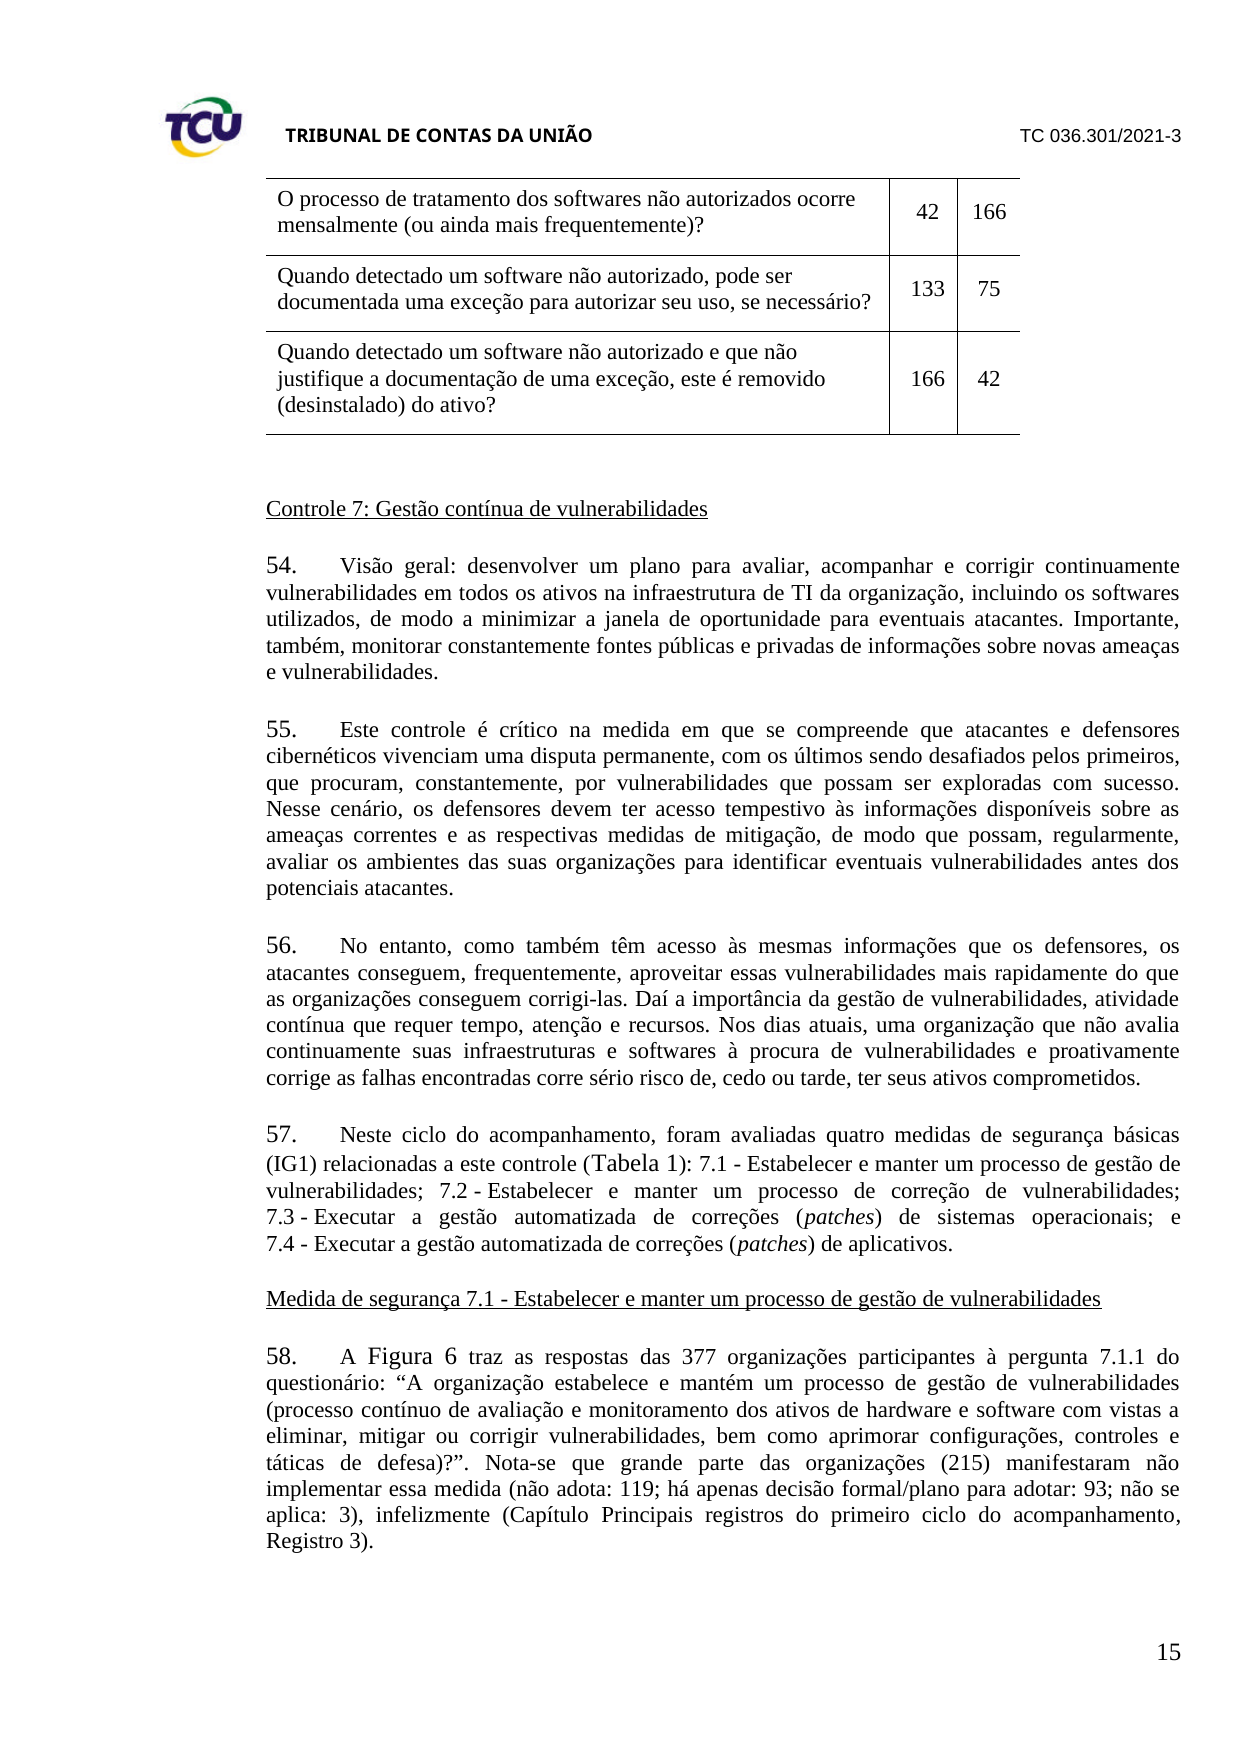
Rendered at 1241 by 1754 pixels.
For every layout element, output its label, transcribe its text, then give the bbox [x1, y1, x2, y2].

list Visão geral: desenvolver um plano para avaliar, acompanhar e corrigir continuamente vulnerabilidades em todos os ativos na infraestrutura de TI da organização, incluindo os softwares utilizados, de modo a minimizar a janela de oportunidade para eventuais atacantes. Importante, também, monitorar constantemente fontes públicas e privadas de informações sobre novas ameaças e vulnerabilidades. [266, 550, 1181, 684]
table_cell Quando detectado um software não autorizado, pode ser documentada uma exceção para autorizar seu uso, se necessário? [266, 256, 889, 331]
list No entanto, como também têm acesso às mesmas informações que os defensores, os atacantes conseguem, frequentemente, aproveitar essas vulnerabilidades mais rapidamente do que as organizações conseguem corrigi-las. Daí a importância da gestão de vulnerabilidades, atividade contínua que requer tempo, atenção e recursos. Nos dias atuais, uma organização que não avalia continuamente suas infraestruturas e softwares à procura de vulnerabilidades e proativamente corrige as falhas encontradas corre sério risco de, cedo ou tarde, ter seus ativos comprometidos. [266, 930, 1181, 1090]
table_cell 75 [958, 256, 1020, 331]
table_cell 166 [890, 332, 957, 434]
table_cell O processo de tratamento dos softwares não autorizados ocorre mensalmente (ou ainda mais frequentemente)? [266, 179, 889, 254]
list A Figura 6 traz as respostas das 377 organizações participantes à pergunta 7.1.1 do questionário: “A organização estabelece e mantém um processo de gestão de vulnerabilidades (processo contínuo de avaliação e monitoramento dos ativos de hardware e software com vistas a eliminar, mitigar ou corrigir vulnerabilidades, bem como aprimorar configurações, controles e táticas de defesa)?”. Nota-se que grande parte das organizações (215) manifestaram não implementar essa medida (não adota: 119; há apenas decisão formal/plano para adotar: 93; não se aplica: 3), infelizmente (Capítulo 3, Registro 3). [266, 1341, 1181, 1554]
text Medida de segurança 7.1 - Estabelecer e manter um processo de gestão de vulnerabilidades [266, 1285, 1181, 1312]
table_cell 133 [890, 256, 957, 331]
list Este controle é crítico na medida em que se compreende que atacantes e defensores cibernéticos vivenciam uma disputa permanente, com os últimos sendo desafiados pelos primeiros, que procuram, constantemente, por vulnerabilidades que possam ser exploradas com sucesso. Nesse cenário, os defensores devem ter acesso tempestivo às informações disponíveis sobre as ameaças correntes e as respectivas medidas de mitigação, de modo que possam, regularmente, avaliar os ambientes das suas organizações para identificar eventuais vulnerabilidades antes dos potenciais atacantes. [266, 714, 1181, 901]
table_cell 42 [890, 179, 957, 254]
list Neste ciclo do acompanhamento, foram avaliadas quatro medidas de segurança básicas (IG1) relacionadas a este controle (Tabela 1): 7.1 - Estabelecer e manter um processo de gestão de vulnerabilidades; 7.2 - Estabelecer e manter um processo de correção de vulnerabilidades; 7.3 - Executar a gestão automatizada de correções (patches) de sistemas operacionais; e 7.4 - Executar a gestão automatizada de correções (patches) de aplicativos. [266, 1119, 1181, 1256]
table_cell Quando detectado um software não autorizado e que não justifique a documentação de uma exceção, este é removido (desinstalado) do ativo? [266, 332, 889, 434]
subtitle Controle 7: Gestão contínua de vulnerabilidades [266, 495, 1181, 521]
table_cell 42 [958, 332, 1020, 434]
table_cell 166 [958, 179, 1020, 254]
